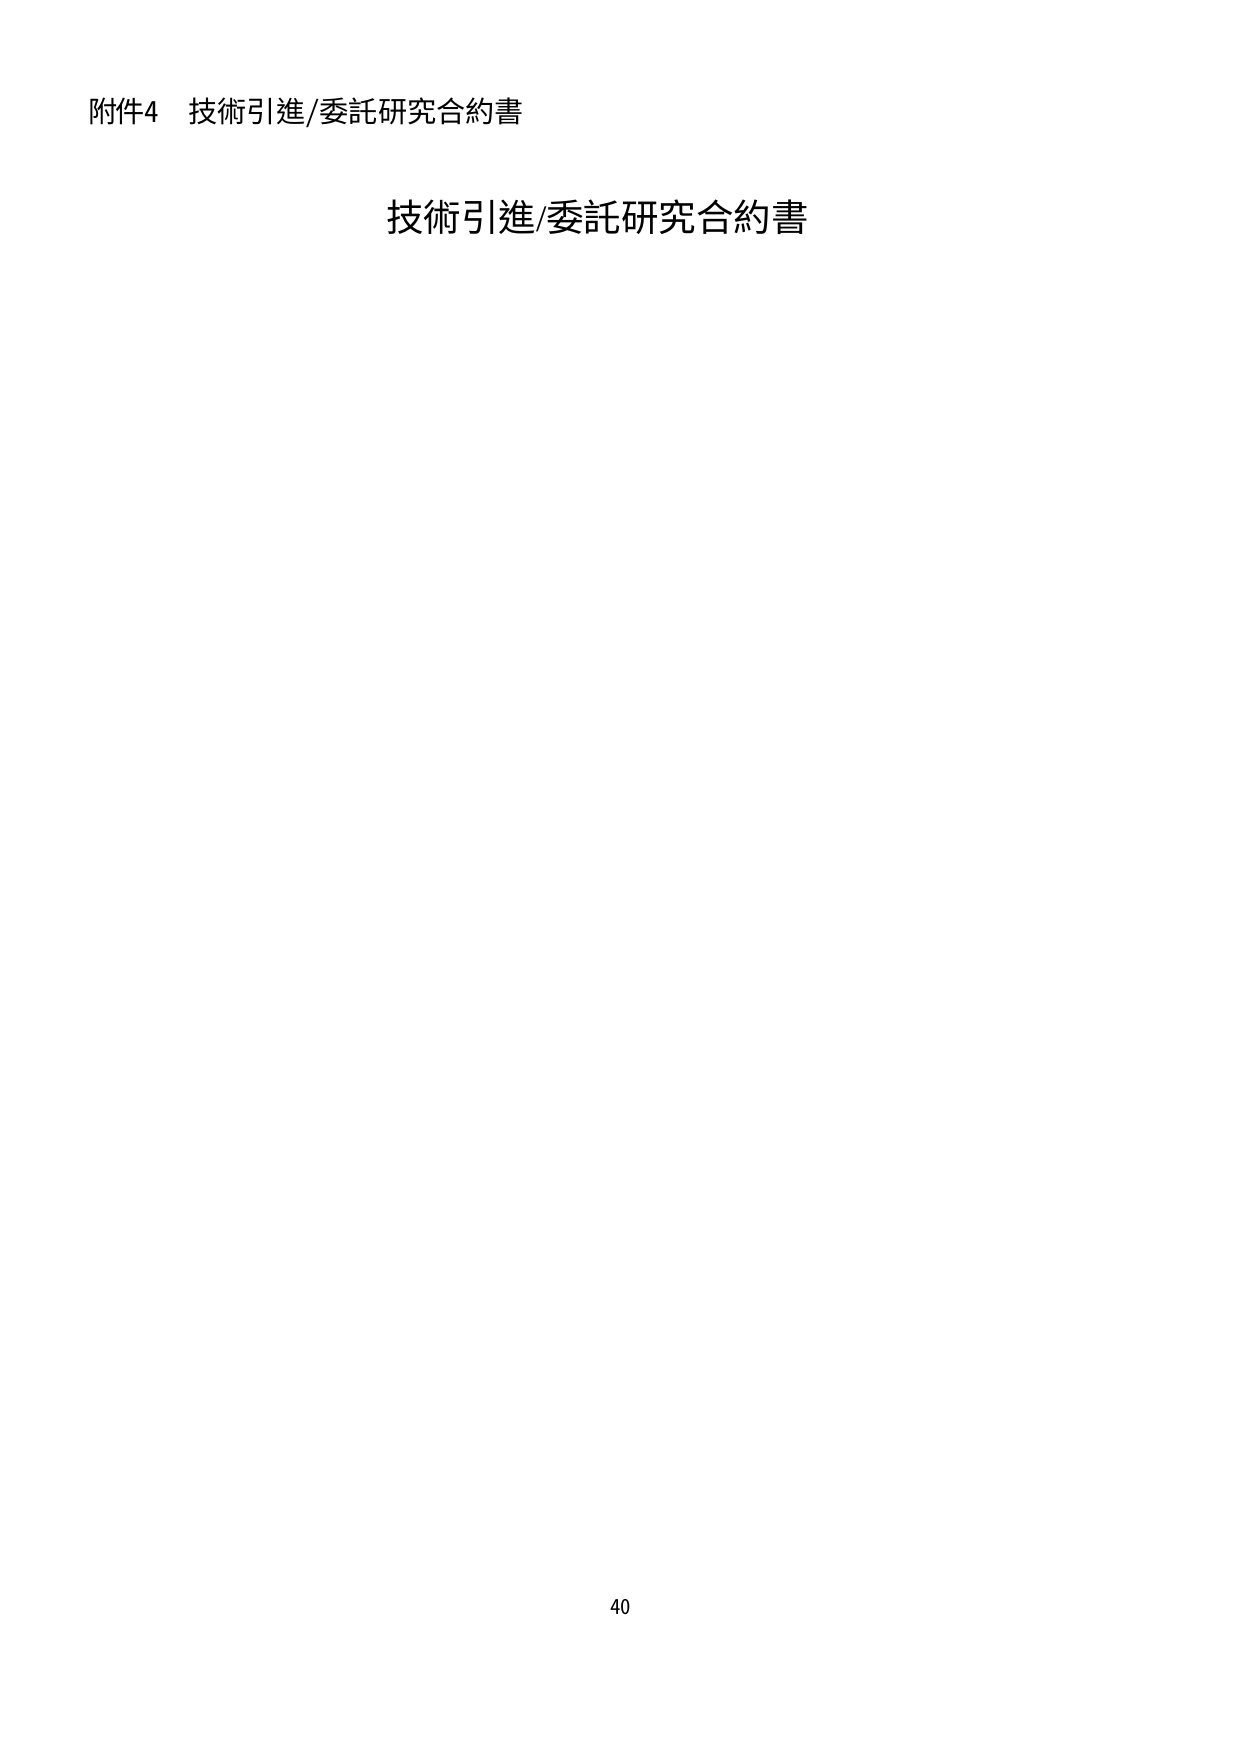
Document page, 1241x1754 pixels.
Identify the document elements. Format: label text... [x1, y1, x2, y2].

text 技術引進/委託研究合約書 [89, 188, 1106, 242]
text 附件4 技術引進/委託研究合約書 [89, 89, 1152, 131]
